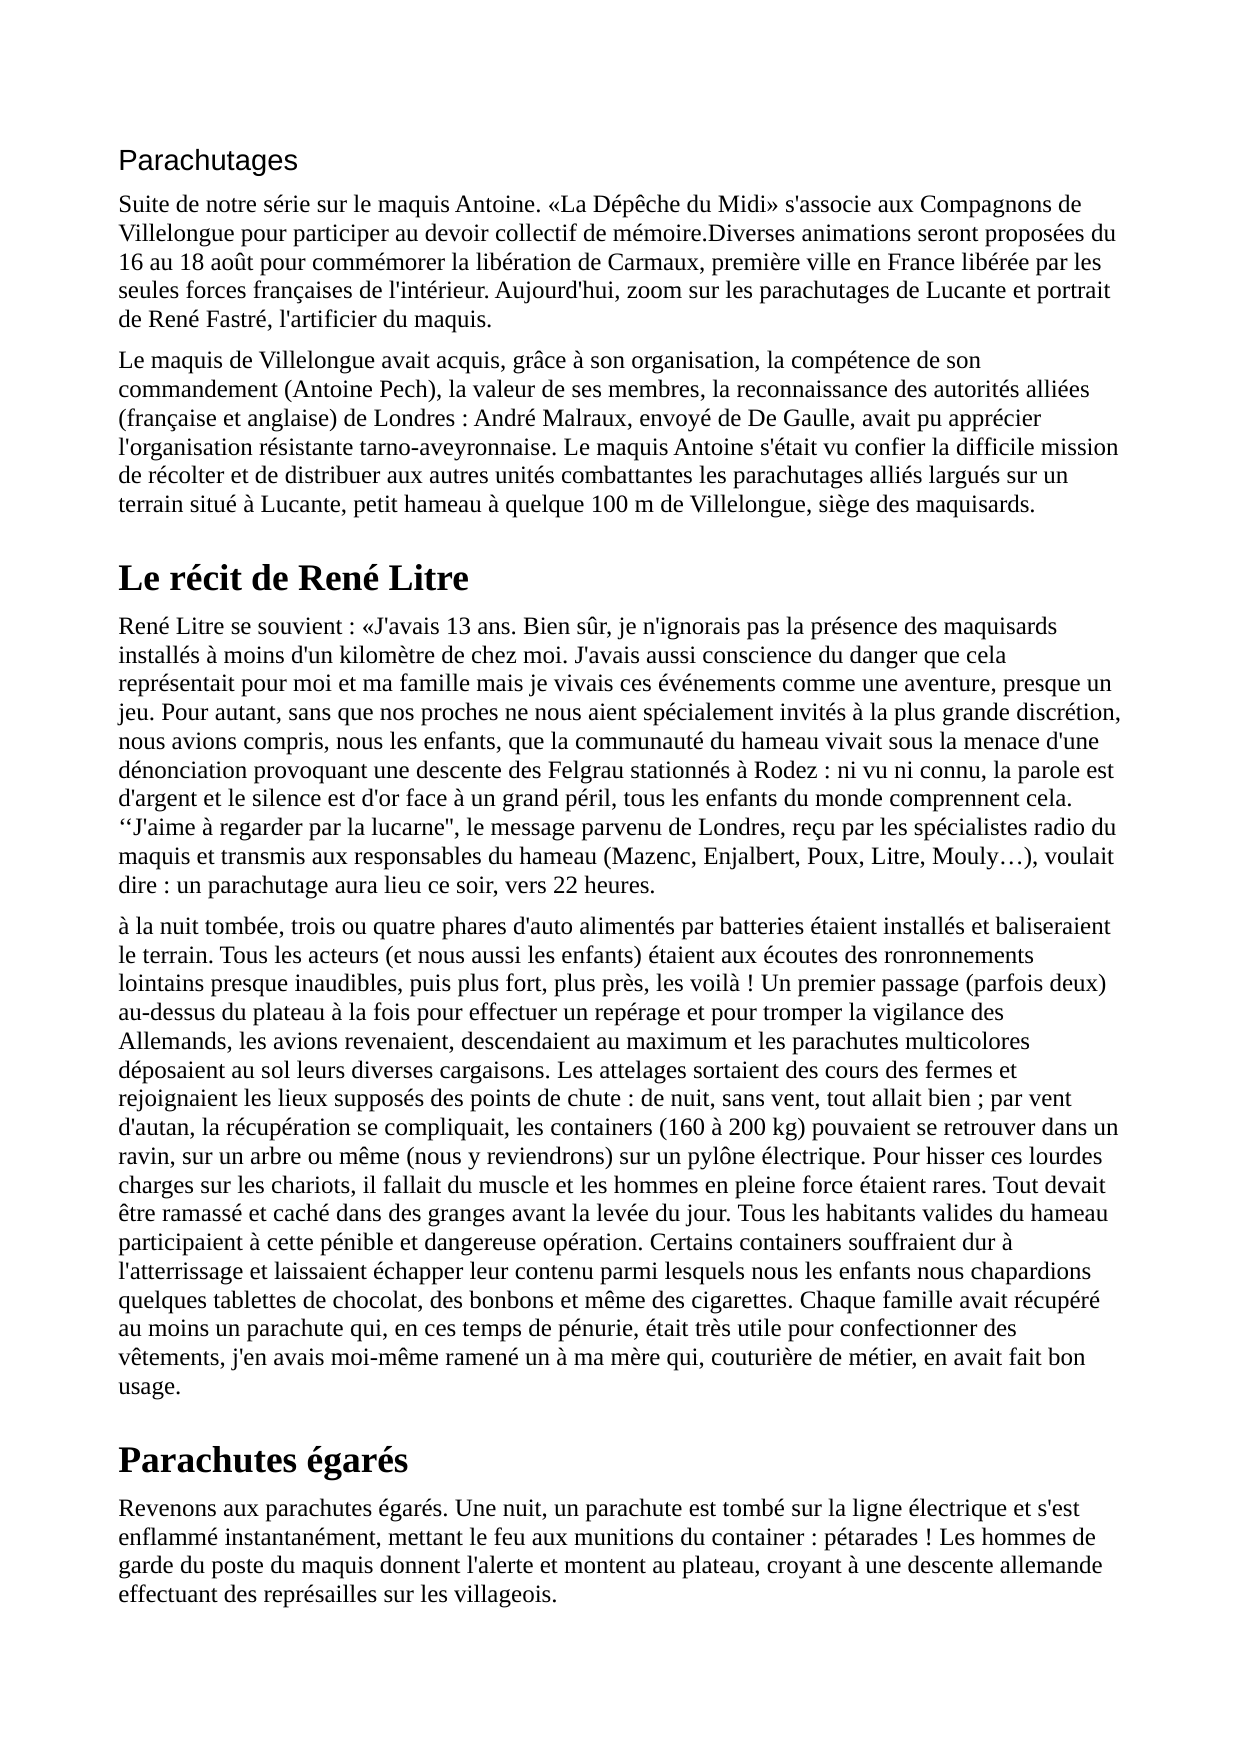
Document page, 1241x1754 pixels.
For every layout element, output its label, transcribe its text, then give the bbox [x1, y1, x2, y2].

text Suite de notre série sur le maquis Antoine. «La Dépêche du Midi» s'associe aux Compagnons de Villelongue pour participer au devoir collectif de mémoire.Diverses animations seront proposées du 16 au 18 août pour commémorer la libération de Carmaux, première ville en France libérée par les seules forces françaises de l'intérieur. Aujourd'hui, zoom sur les parachutages de Lucante et portrait de René Fastré, l'artificier du maquis. [118, 189, 1122, 333]
text René Litre se souvient : «J'avais 13 ans. Bien sûr, je n'ignorais pas la présence des maquisards installés à moins d'un kilomètre de chez moi. J'avais aussi conscience du danger que cela représentait pour moi et ma famille mais je vivais ces événements comme une aventure, presque un jeu. Pour autant, sans que nos proches ne nous aient spécialement invités à la plus grande discrétion, nous avions compris, nous les enfants, que la communauté du hameau vivait sous la menace d'une dénonciation provoquant une descente des Felgrau stationnés à Rodez : ni vu ni connu, la parole est d'argent et le silence est d'or face à un grand péril, tous les enfants du monde comprennent cela. ‘‘J'aime à regarder par la lucarne'', le message parvenu de Londres, reçu par les spécialistes radio du maquis et transmis aux responsables du hameau (Mazenc, Enjalbert, Poux, Litre, Mouly…), voulait dire : un parachutage aura lieu ce soir, vers 22 heures. [118, 611, 1122, 898]
text à la nuit tombée, trois ou quatre phares d'auto alimentés par batteries étaient installés et baliseraient le terrain. Tous les acteurs (et nous aussi les enfants) étaient aux écoutes des ronronnements lointains presque inaudibles, puis plus fort, plus près, les voilà ! Un premier passage (parfois deux) au-dessus du plateau à la fois pour effectuer un repérage et pour tromper la vigilance des Allemands, les avions revenaient, descendaient au maximum et les parachutes multicolores déposaient au sol leurs diverses cargaisons. Les attelages sortaient des cours des fermes et rejoignaient les lieux supposés des points de chute : de nuit, sans vent, tout allait bien ; par vent d'autan, la récupération se compliquait, les containers (160 à 200 kg) pouvaient se retrouver dans un ravin, sur un arbre ou même (nous y reviendrons) sur un pylône électrique. Pour hisser ces lourdes charges sur les chariots, il fallait du muscle et les hommes en pleine force étaient rares. Tout devait être ramassé et caché dans des granges avant la levée du jour. Tous les habitants valides du hameau participaient à cette pénible et dangereuse opération. Certains containers souffraient dur à l'atterrissage et laissaient échapper leur contenu parmi lesquels nous les enfants nous chapardions quelques tablettes de chocolat, des bonbons et même des cigarettes. Chaque famille avait récupéré au moins un parachute qui, en ces temps de pénurie, était très utile pour confectionner des vêtements, j'en avais moi-même ramené un à ma mère qui, couturière de métier, en avait fait bon usage. [118, 911, 1122, 1400]
text Revenons aux parachutes égarés. Une nuit, un parachute est tombé sur la ligne électrique et s'est enflammé instantanément, mettant le feu aux munitions du container : pétarades ! Les hommes de garde du poste du maquis donnent l'alerte et montent au plateau, croyant à une descente allemande effectuant des représailles sur les villageois. [118, 1493, 1122, 1608]
subtitle Parachutes égarés [118, 1437, 1122, 1480]
subtitle Le récit de René Litre [118, 555, 1122, 598]
text Le maquis de Villelongue avait acquis, grâce à son organisation, la compétence de son commandement (Antoine Pech), la valeur de ses membres, la reconnaissance des autorités alliées (française et anglaise) de Londres : André Malraux, envoyé de De Gaulle, avait pu apprécier l'organisation résistante tarno-aveyronnaise. Le maquis Antoine s'était vu confier la difficile mission de récolter et de distribuer aux autres unités combattantes les parachutages alliés largués sur un terrain situé à Lucante, petit hameau à quelque 100 m de Villelongue, siège des maquisards. [118, 345, 1122, 518]
subtitle Parachutages [118, 143, 1122, 177]
